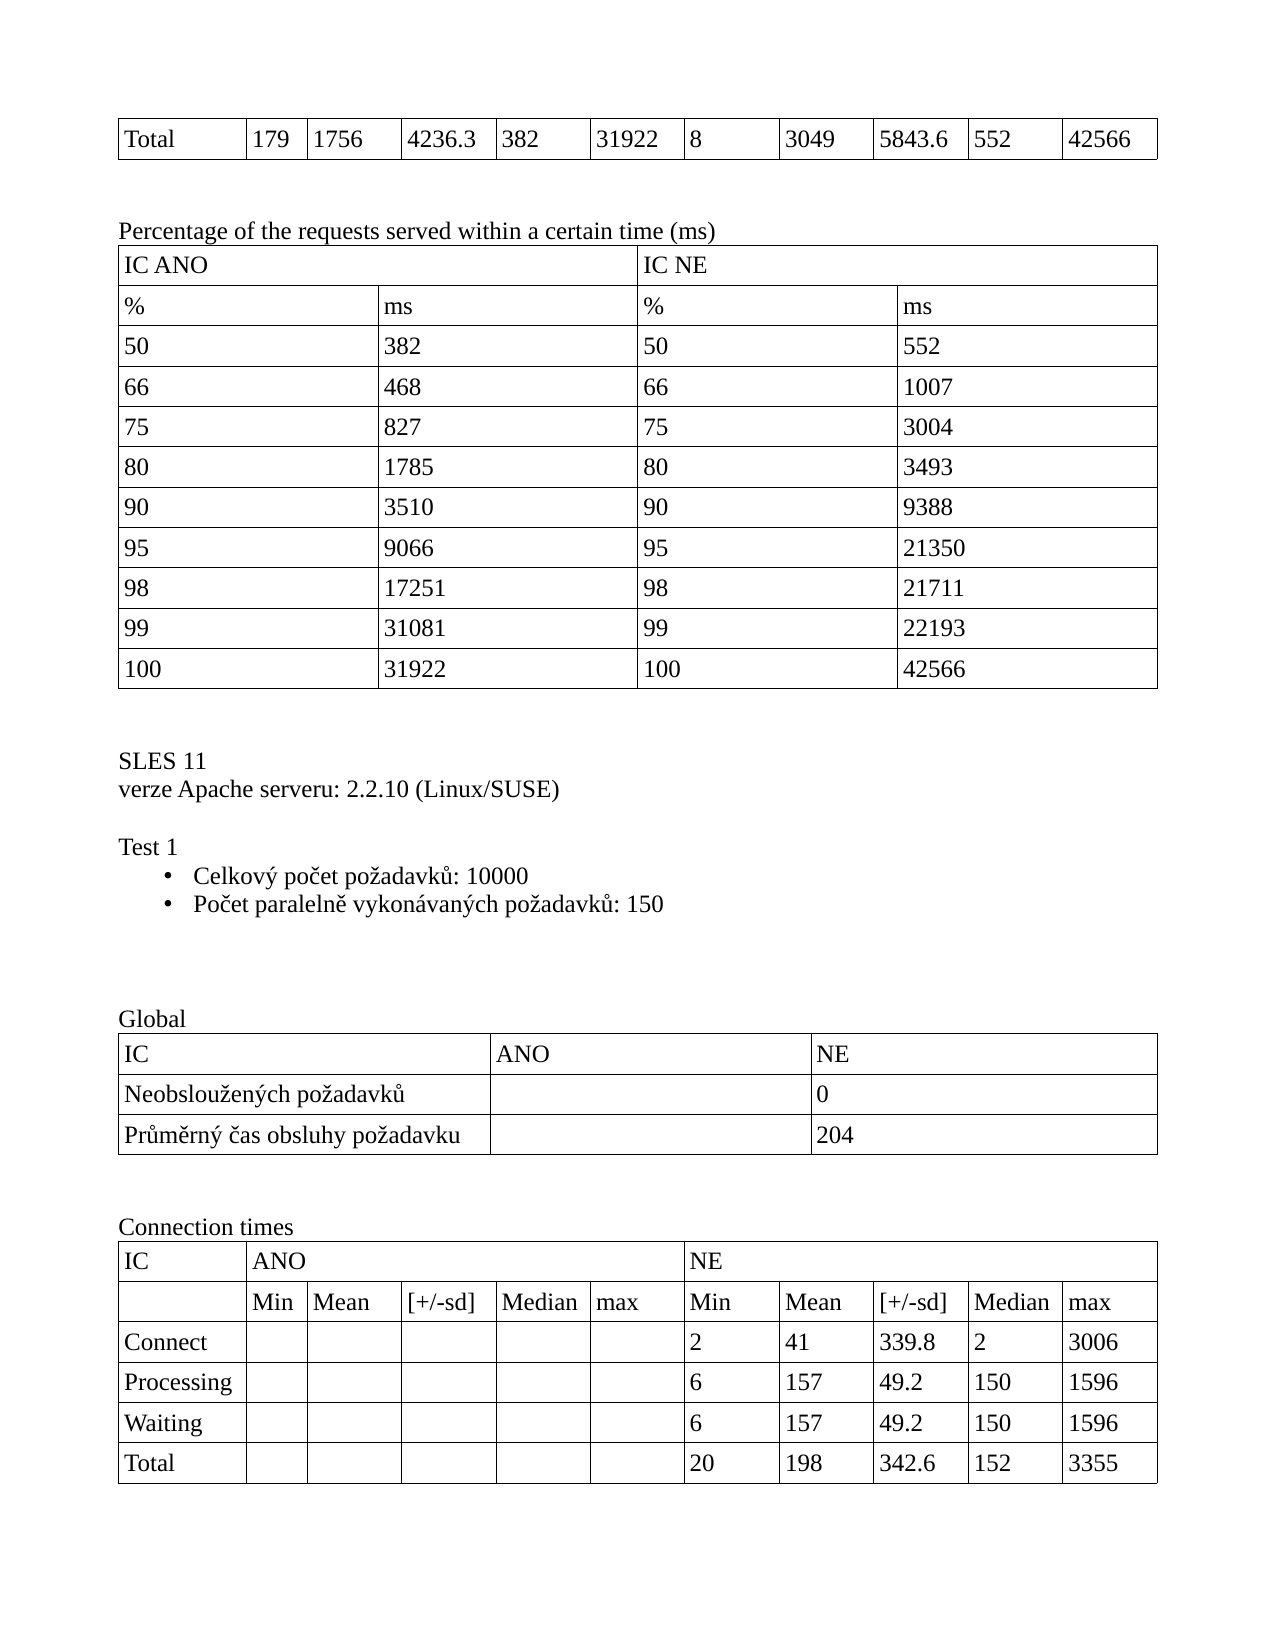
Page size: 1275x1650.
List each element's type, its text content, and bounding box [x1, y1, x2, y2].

table_cell 1596 [1063, 1363, 1157, 1402]
table_cell 204 [812, 1115, 1157, 1154]
table_cell [+/-sd] [402, 1282, 496, 1321]
table_cell Mean [308, 1282, 401, 1321]
table_cell Connect [119, 1322, 246, 1362]
table_cell 66 [638, 367, 897, 406]
table_cell max [591, 1282, 684, 1321]
table_cell 1785 [379, 447, 637, 487]
table_cell [308, 1322, 401, 1362]
table_cell 99 [638, 609, 897, 648]
table_cell Total [119, 119, 246, 158]
table_cell 31081 [379, 609, 637, 648]
table_cell [497, 1443, 590, 1482]
table_cell [+/-sd] [874, 1282, 968, 1321]
table_header NE [812, 1034, 1157, 1074]
table_cell 1756 [308, 119, 401, 158]
table_cell [497, 1363, 590, 1402]
table_cell max [1063, 1282, 1157, 1321]
table_cell 31922 [591, 119, 684, 158]
table_cell Processing [119, 1363, 246, 1402]
table_header ANO [491, 1034, 811, 1074]
table_cell 0 [812, 1075, 1157, 1114]
table_cell 3355 [1063, 1443, 1157, 1482]
table_cell 5843.6 [874, 119, 968, 158]
table_cell 2 [685, 1322, 779, 1362]
table_cell 95 [638, 528, 897, 567]
table_cell [119, 1282, 246, 1321]
table_cell 198 [780, 1443, 873, 1482]
table_cell Min [247, 1282, 307, 1321]
table_cell 3049 [780, 119, 873, 158]
table_cell 4236.3 [402, 119, 496, 158]
table_cell 75 [638, 407, 897, 446]
table_cell [591, 1363, 684, 1402]
table_cell 95 [119, 528, 378, 567]
table_cell % [119, 286, 378, 325]
table_cell 150 [969, 1403, 1062, 1442]
table_cell 90 [638, 488, 897, 527]
table_header IC [119, 1034, 490, 1074]
table_cell 468 [379, 367, 637, 406]
table_cell 157 [780, 1403, 873, 1442]
table_cell 80 [638, 447, 897, 487]
table_cell 552 [898, 326, 1157, 366]
table_cell 382 [379, 326, 637, 366]
table_cell Median [969, 1282, 1062, 1321]
table_cell 382 [497, 119, 590, 158]
table_cell [491, 1075, 811, 1114]
table_cell [402, 1322, 496, 1362]
table_cell [402, 1443, 496, 1482]
table_cell 17251 [379, 568, 637, 608]
table_cell 552 [969, 119, 1062, 158]
table_cell 1007 [898, 367, 1157, 406]
table_cell Průměrný čas obsluhy požadavku [119, 1115, 490, 1154]
table_cell [247, 1443, 307, 1482]
table_header IC [119, 1242, 246, 1281]
table_cell [402, 1403, 496, 1442]
table_cell 42566 [898, 649, 1157, 688]
table_cell 827 [379, 407, 637, 446]
table_cell [491, 1115, 811, 1154]
table_cell [308, 1363, 401, 1402]
table_cell [247, 1363, 307, 1402]
list Celkový počet požadavků: 10000 [164, 861, 1157, 889]
table_cell [308, 1443, 401, 1482]
list Počet paralelně vykonávaných požadavků: 150 [164, 889, 1157, 918]
table_cell 152 [969, 1443, 1062, 1482]
table_cell Waiting [119, 1403, 246, 1442]
text Percentage of the requests served within a certain time (ms) [118, 216, 1157, 245]
table_cell [591, 1403, 684, 1442]
table_cell 99 [119, 609, 378, 648]
table_header ANO [247, 1242, 684, 1281]
table_cell 9388 [898, 488, 1157, 527]
table_cell 342.6 [874, 1443, 968, 1482]
table_cell [591, 1443, 684, 1482]
table_cell [497, 1403, 590, 1442]
table_cell ms [379, 286, 637, 325]
table_cell 49.2 [874, 1363, 968, 1402]
text SLES 11 [118, 746, 1157, 774]
text Global [118, 1004, 1157, 1033]
table_cell 3004 [898, 407, 1157, 446]
table_cell Median [497, 1282, 590, 1321]
table_cell 20 [685, 1443, 779, 1482]
table_cell Neobsloužených požadavků [119, 1075, 490, 1114]
table_cell 157 [780, 1363, 873, 1402]
table_cell [591, 1322, 684, 1362]
text Test 1 [118, 832, 1157, 861]
table_cell 90 [119, 488, 378, 527]
table_cell [247, 1403, 307, 1442]
table_cell 50 [638, 326, 897, 366]
table_cell 3493 [898, 447, 1157, 487]
table_cell [308, 1403, 401, 1442]
table_cell 100 [638, 649, 897, 688]
table_cell 3006 [1063, 1322, 1157, 1362]
table_cell 9066 [379, 528, 637, 567]
table_cell 21711 [898, 568, 1157, 608]
table_cell 42566 [1063, 119, 1157, 158]
table_cell 150 [969, 1363, 1062, 1402]
table_cell 3510 [379, 488, 637, 527]
table_cell % [638, 286, 897, 325]
table_cell 75 [119, 407, 378, 446]
table_header IC NE [638, 246, 1157, 285]
table_cell [402, 1363, 496, 1402]
table_cell 100 [119, 649, 378, 688]
table_cell 66 [119, 367, 378, 406]
table_cell 49.2 [874, 1403, 968, 1442]
table_cell 21350 [898, 528, 1157, 567]
table_cell [247, 1322, 307, 1362]
table_cell Min [685, 1282, 779, 1321]
table_cell Total [119, 1443, 246, 1482]
table_cell 22193 [898, 609, 1157, 648]
text Connection times [118, 1212, 1157, 1241]
table_cell 8 [685, 119, 779, 158]
table_cell Mean [780, 1282, 873, 1321]
table_cell 1596 [1063, 1403, 1157, 1442]
table_cell 6 [685, 1363, 779, 1402]
table_cell 80 [119, 447, 378, 487]
table_cell 50 [119, 326, 378, 366]
table_header IC ANO [119, 246, 637, 285]
table_cell ms [898, 286, 1157, 325]
table_cell 179 [247, 119, 307, 158]
table_cell 6 [685, 1403, 779, 1442]
table_cell 98 [119, 568, 378, 608]
table_cell 339.8 [874, 1322, 968, 1362]
table_cell [497, 1322, 590, 1362]
table_cell 41 [780, 1322, 873, 1362]
table_cell 31922 [379, 649, 637, 688]
table_cell 2 [969, 1322, 1062, 1362]
table_header NE [685, 1242, 1157, 1281]
text verze Apache serveru: 2.2.10 (Linux/SUSE) [118, 774, 1157, 803]
table_cell 98 [638, 568, 897, 608]
